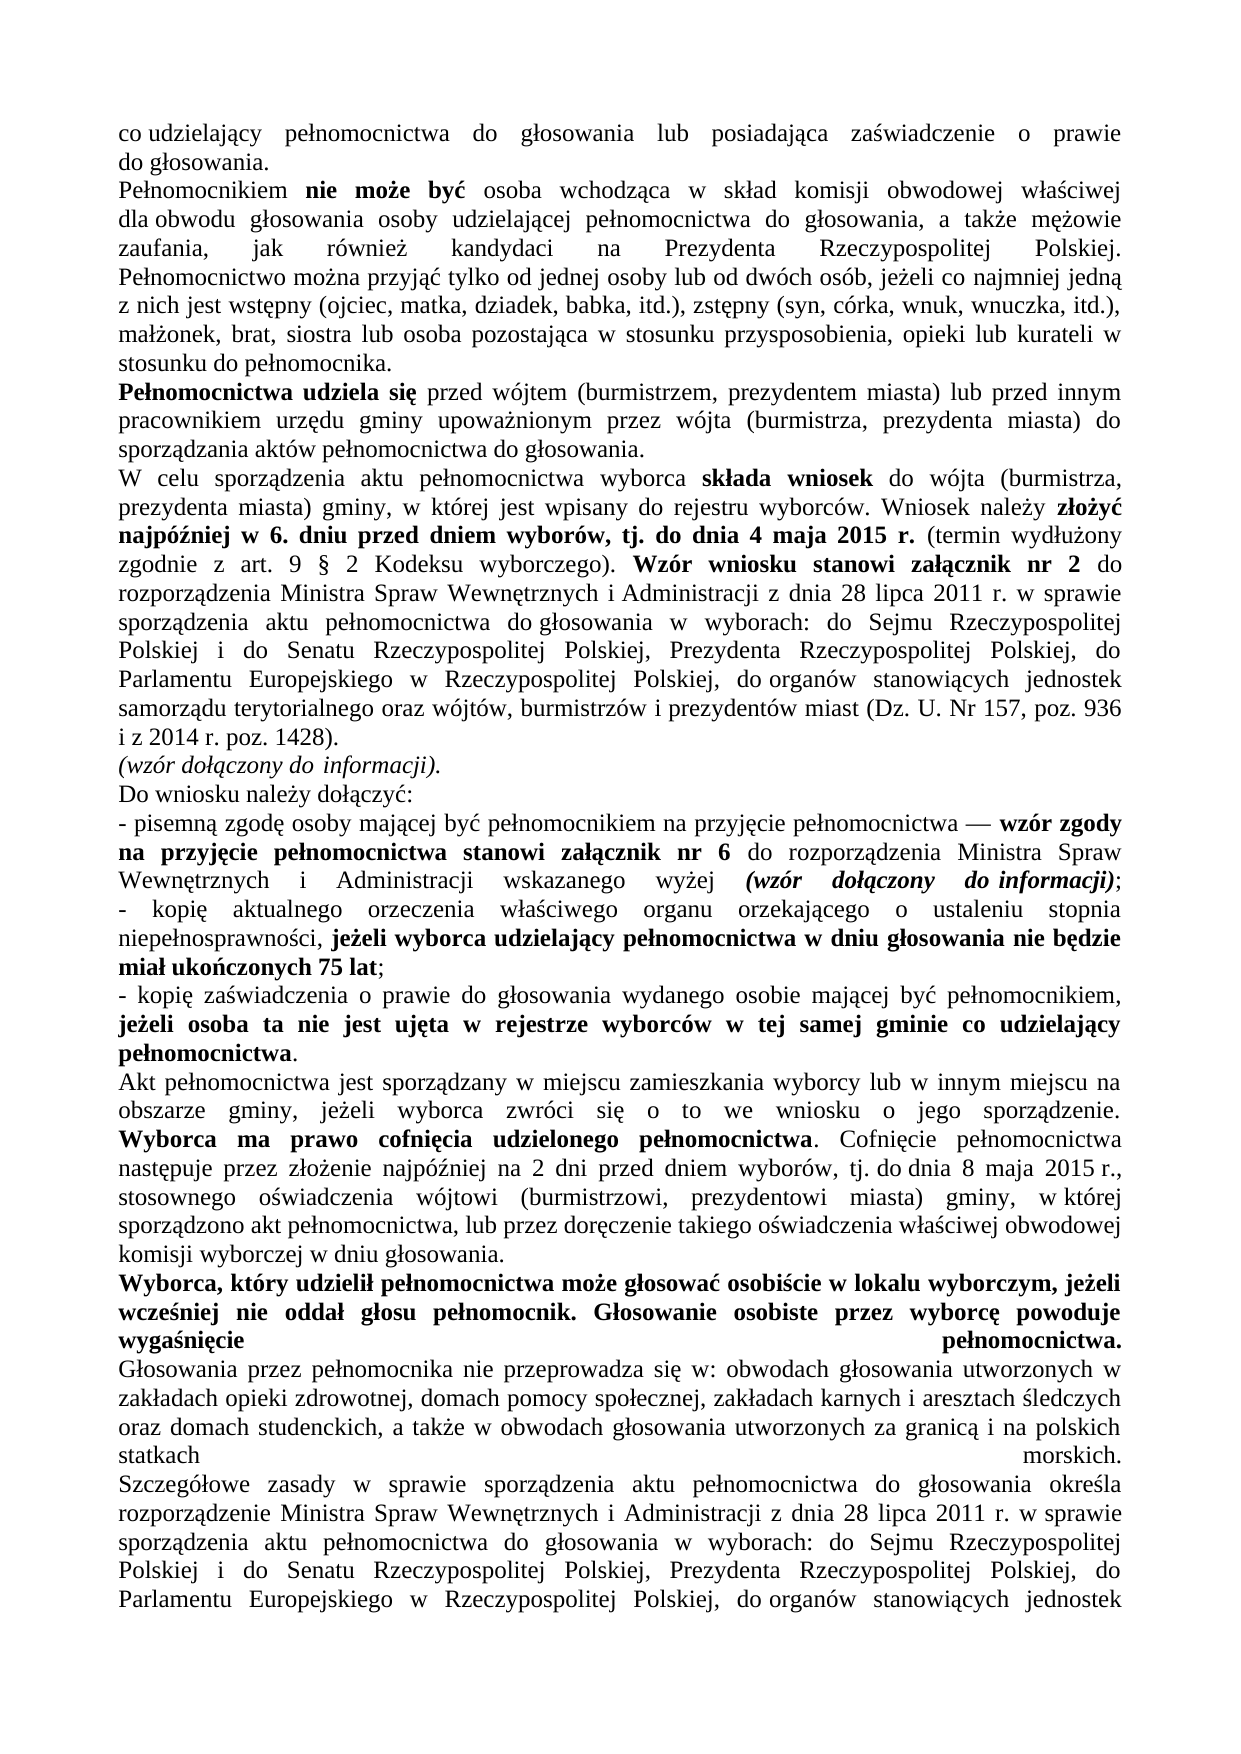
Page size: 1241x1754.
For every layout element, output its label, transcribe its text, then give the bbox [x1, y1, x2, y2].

text - kopię zaświadczenia o prawie do głosowania wydanego osobie mającej być pełnomocnikiem, jeżeli osoba ta nie jest ujęta w rejestrze wyborców w tej samej gminie co udzielający pełnomocnictwa. Akt pełnomocnictwa jest sporządzany w miejscu zamieszkania wyborcy lub w innym miejscu na obszarze gminy, jeżeli wyborca zwróci się o to we wniosku o jego sporządzenie. Wyborca ma prawo cofnięcia udzielonego pełnomocnictwa. Cofnięcie pełnomocnictwa następuje przez złożenie najpóźniej na 2 dni przed dniem wyborów, tj. do dnia 8 maja 2015 r., stosownego oświadczenia wójtowi (burmistrzowi, prezydentowi miasta) gminy, w której sporządzono akt pełnomocnictwa, lub przez doręczenie takiego oświadczenia właściwej obwodowej komisji wyborczej w dniu głosowania. [118, 981, 1122, 1268]
text Pełnomocnictwa udziela się przed wójtem (burmistrzem, prezydentem miasta) lub przed innym pracownikiem urzędu gminy upoważnionym przez wójta (burmistrza, prezydenta miasta) do sporządzania aktów pełnomocnictwa do głosowania. [118, 377, 1122, 463]
text Wyborca, który udzielił pełnomocnictwa może głosować osobiście w lokalu wyborczym, jeżeli wcześniej nie oddał głosu pełnomocnik. Głosowanie osobiste przez wyborcę powoduje wygaśnięcie pełnomocnictwa. Głosowania przez pełnomocnika nie przeprowadza się w: obwodach głosowania utworzonych w zakładach opieki zdrowotnej, domach pomocy społecznej, zakładach karnych i aresztach śledczych oraz domach studenckich, a także w obwodach głosowania utworzonych za granicą i na polskich statkach morskich. Szczegółowe zasady w sprawie sporządzenia aktu pełnomocnictwa do głosowania określa rozporządzenie Ministra Spraw Wewnętrznych i Administracji z dnia 28 lipca 2011 r. w sprawie sporządzenia aktu pełnomocnictwa do głosowania w wyborach: do Sejmu Rzeczypospolitej Polskiej i do Senatu Rzeczypospolitej Polskiej, Prezydenta Rzeczypospolitej Polskiej, do Parlamentu Europejskiego w Rzeczypospolitej Polskiej, do organów stanowiących jednostek [118, 1268, 1122, 1613]
text - pisemną zgodę osoby mającej być pełnomocnikiem na przyjęcie pełnomocnictwa — wzór zgody na przyjęcie pełnomocnictwa stanowi załącznik nr 6 do rozporządzenia Ministra Spraw Wewnętrznych i Administracji wskazanego wyżej (wzór dołączony do informacji); - kopię aktualnego orzeczenia właściwego organu orzekającego o ustaleniu stopnia niepełnosprawności, jeżeli wyborca udzielający pełnomocnictwa w dniu głosowania nie będzie miał ukończonych 75 lat; [118, 808, 1122, 981]
text co udzielający pełnomocnictwa do głosowania lub posiadająca zaświadczenie o prawie do głosowania. Pełnomocnikiem nie może być osoba wchodząca w skład komisji obwodowej właściwej dla obwodu głosowania osoby udzielającej pełnomocnictwa do głosowania, a także mężowie zaufania, jak również kandydaci na Prezydenta Rzeczypospolitej Polskiej. Pełnomocnictwo można przyjąć tylko od jednej osoby lub od dwóch osób, jeżeli co najmniej jedną z nich jest wstępny (ojciec, matka, dziadek, babka, itd.), zstępny (syn, córka, wnuk, wnuczka, itd.), małżonek, brat, siostra lub osoba pozostająca w stosunku przysposobienia, opieki lub kurateli w stosunku do pełnomocnika. [118, 118, 1122, 377]
text (wzór dołączony do informacji). [118, 751, 1122, 779]
text Do wniosku należy dołączyć: [118, 779, 1122, 808]
text W celu sporządzenia aktu pełnomocnictwa wyborca składa wniosek do wójta (burmistrza, prezydenta miasta) gminy, w której jest wpisany do rejestru wyborców. Wniosek należy złożyć najpóźniej w 6. dniu przed dniem wyborów, tj. do dnia 4 maja 2015 r. (termin wydłużony zgodnie z art. 9 § 2 Kodeksu wyborczego). Wzór wniosku stanowi załącznik nr 2 do rozporządzenia Ministra Spraw Wewnętrznych i Administracji z dnia 28 lipca 2011 r. w sprawie sporządzenia aktu pełnomocnictwa do głosowania w wyborach: do Sejmu Rzeczypospolitej Polskiej i do Senatu Rzeczypospolitej Polskiej, Prezydenta Rzeczypospolitej Polskiej, do Parlamentu Europejskiego w Rzeczypospolitej Polskiej, do organów stanowiących jednostek samorządu terytorialnego oraz wójtów, burmistrzów i prezydentów miast (Dz. U. Nr 157, poz. 936 i z 2014 r. poz. 1428). [118, 463, 1122, 751]
